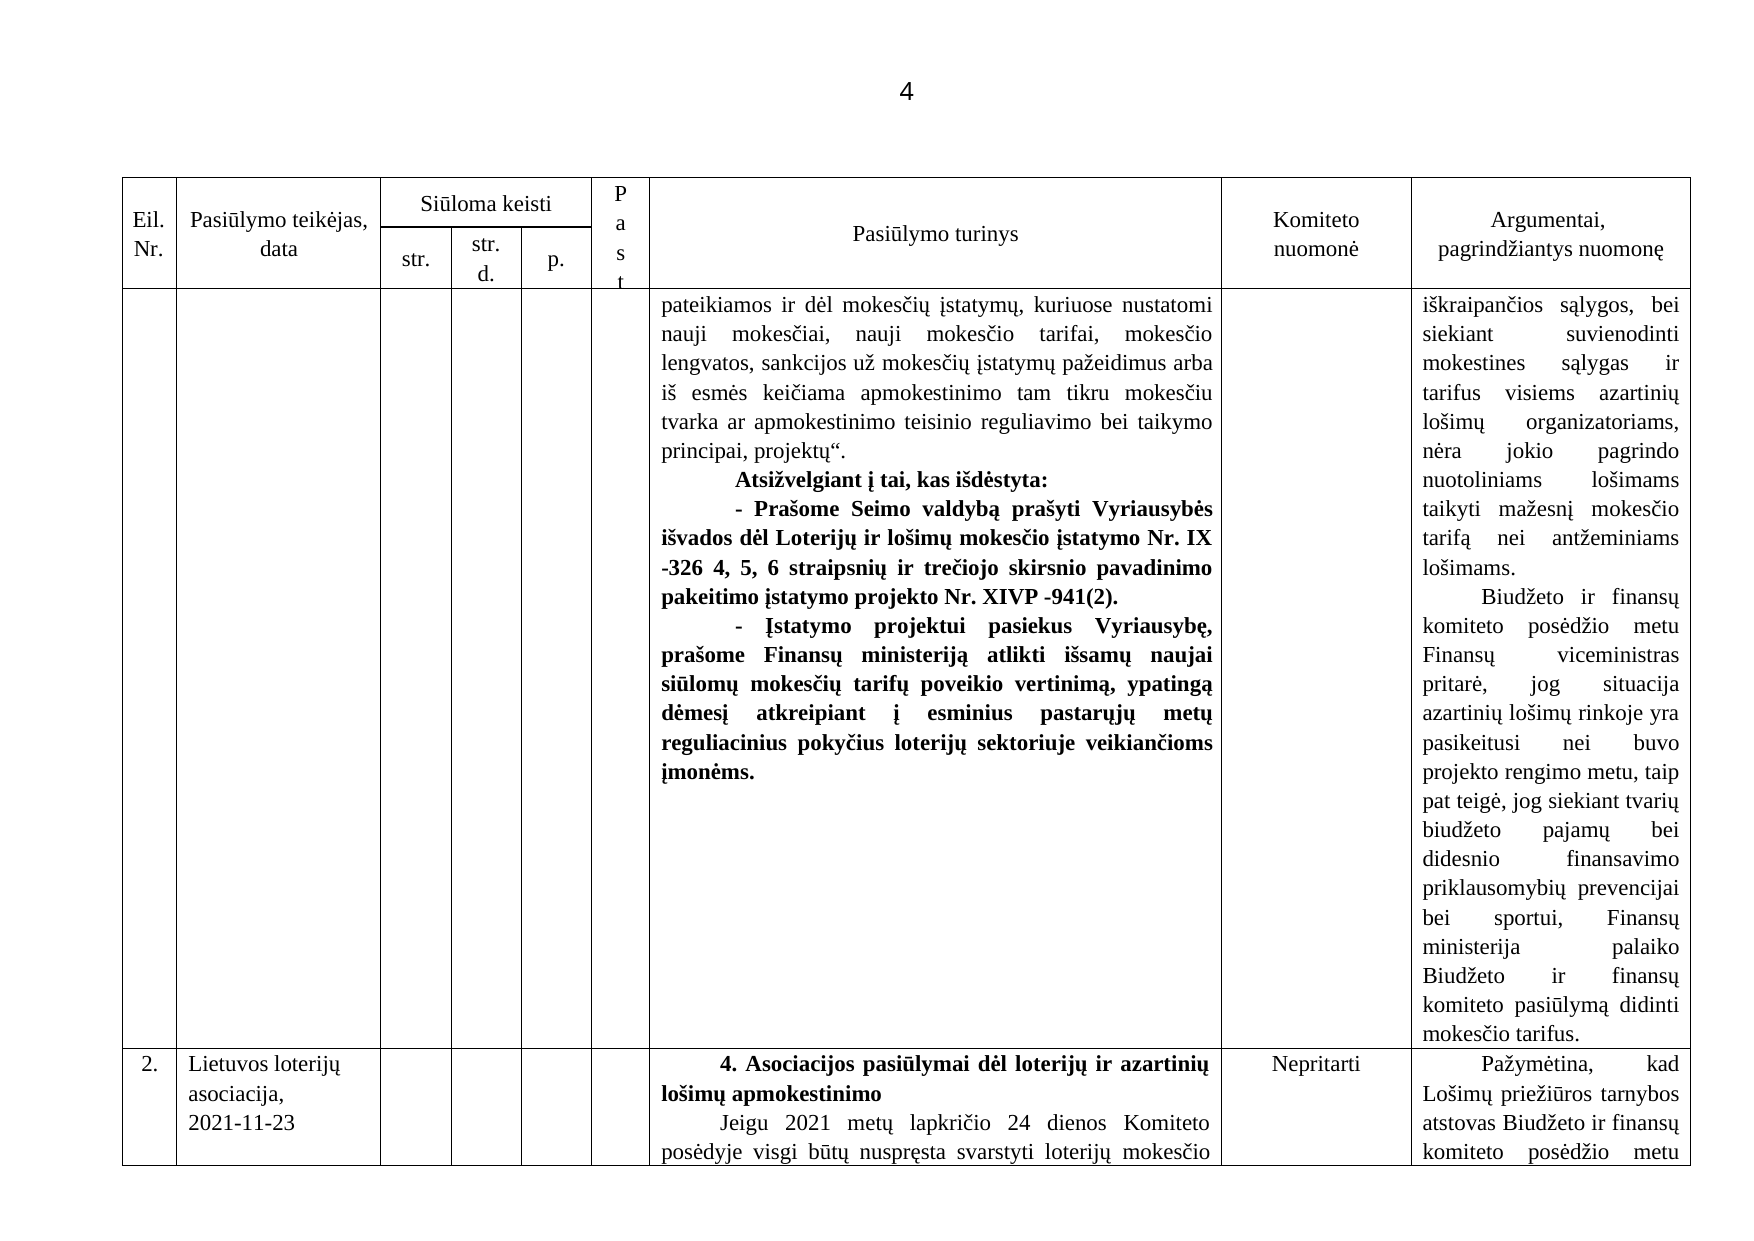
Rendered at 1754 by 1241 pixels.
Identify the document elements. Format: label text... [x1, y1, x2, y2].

table_cell [522, 289, 591, 1047]
table_cell iškraipančios sąlygos, bei siekiant suvienodinti mokestines sąlygas ir tarifus visiems azartinių lošimų organizatoriams, nėra jokio pagrindo nuotoliniams lošimams taikyti mažesnį mokesčio tarifą nei antžeminiams lošimams. Biudžeto ir finansų komiteto posėdžio metu Finansų viceministras pritarė, jog situacija azartinių lošimų rinkoje yra pasikeitusi nei buvo projekto rengimo metu, taip pat teigė, jog siekiant tvarių biudžeto pajamų bei didesnio finansavimo priklausomybių prevencijai bei sportui, Finansų ministerija palaiko Biudžeto ir finansų komiteto pasiūlymą didinti mokesčio tarifus. [1412, 289, 1690, 1047]
table_cell Pažymėtina, kad Lošimų priežiūros tarnybos atstovas Biudžeto ir finansų komiteto posėdžio metu [1412, 1049, 1690, 1165]
table_cell [1222, 289, 1411, 1047]
table_cell [381, 289, 451, 1047]
table_cell [123, 289, 176, 1047]
table_header Pasiūlymo turinys [650, 178, 1221, 288]
table_header Pasiūlymo teikėjas, data [177, 178, 380, 288]
table_cell p. [522, 228, 591, 288]
table_cell 2. [123, 1049, 176, 1165]
table_header Pastabos [592, 178, 649, 288]
table_cell [452, 289, 521, 1047]
table_cell [592, 289, 649, 1047]
table_cell 4. Asociacijos pasiūlymai dėl loterijų ir azartinių lošimų apmokestinimo Jeigu 2021 metų lapkričio 24 dienos Komiteto posėdyje visgi būtų nuspręsta svarstyti loterijų mokesčio [650, 1049, 1221, 1165]
table_cell [522, 1049, 591, 1165]
table_cell [177, 289, 380, 1047]
table_cell [452, 1049, 521, 1165]
table_cell [592, 1049, 649, 1165]
table_header Komiteto nuomonė [1222, 178, 1411, 288]
table_cell [381, 1049, 451, 1165]
table_cell pateikiamos ir dėl mokesčių įstatymų, kuriuose nustatomi nauji mokesčiai, nauji mokesčio tarifai, mokesčio lengvatos, sankcijos už mokesčių įstatymų pažeidimus arba iš esmės keičiama apmokestinimo tam tikru mokesčiu tvarka ar apmokestinimo teisinio reguliavimo bei taikymo principai, projektų“. Atsižvelgiant į tai, kas išdėstyta: - Prašome Seimo valdybą prašyti Vyriausybės išvados dėl Loterijų ir lošimų mokesčio įstatymo Nr. IX -326 4, 5, 6 straipsnių ir trečiojo skirsnio pavadinimo pakeitimo įstatymo projekto Nr. XIVP -941(2). - Įstatymo projektui pasiekus Vyriausybę, prašome Finansų ministeriją atlikti išsamų naujai siūlomų mokesčių tarifų poveikio vertinimą, ypatingą dėmesį atkreipiant į esminius pastarųjų metų reguliacinius pokyčius loterijų sektoriuje veikiančioms įmonėms. [650, 289, 1221, 1047]
table_cell str. [381, 228, 451, 288]
table_cell Nepritarti [1222, 1049, 1411, 1165]
table_header Siūloma keisti [381, 178, 591, 226]
table_header Eil. Nr. [123, 178, 176, 288]
table_header Argumentai, pagrindžiantys nuomonę [1412, 178, 1690, 288]
table_cell str. d. [452, 228, 521, 288]
table_cell Lietuvos loterijų asociacija, 2021-11-23 [177, 1049, 380, 1165]
